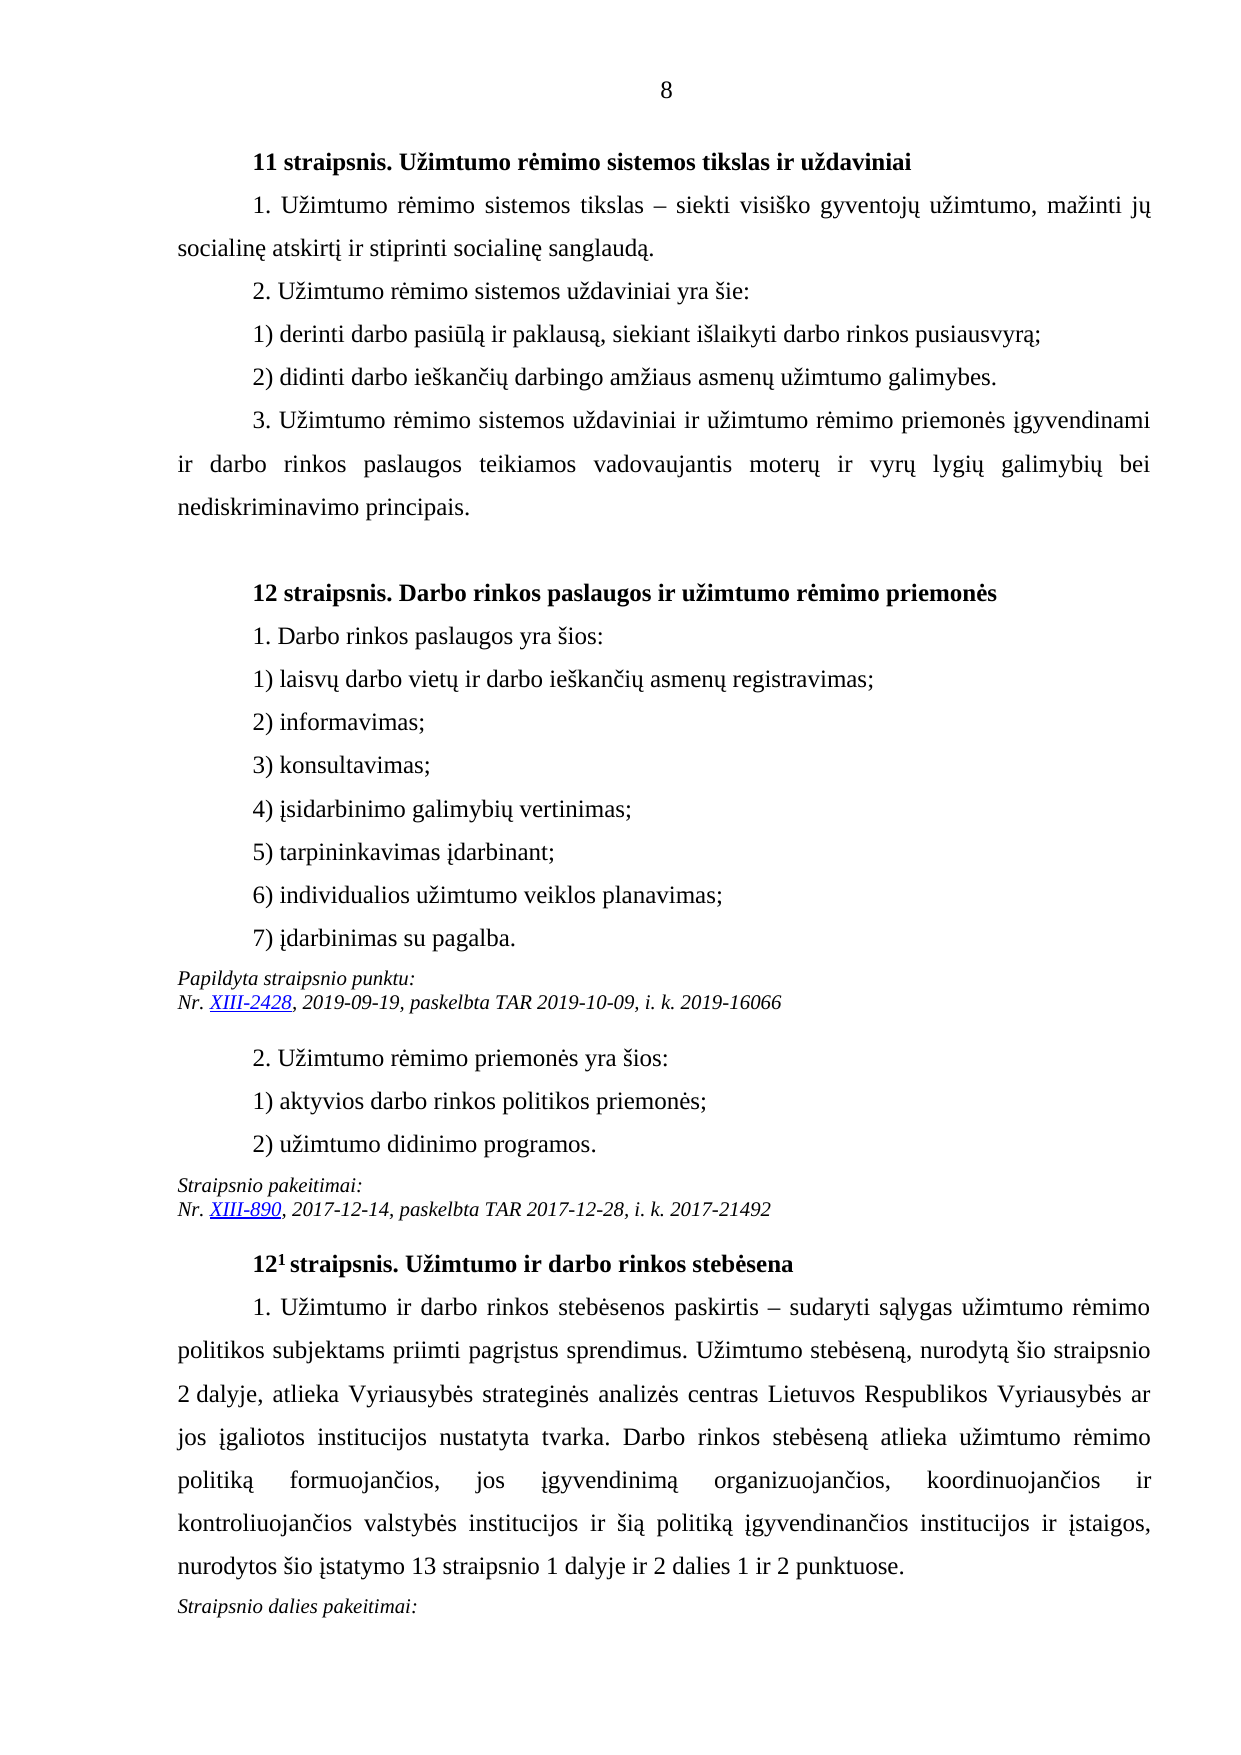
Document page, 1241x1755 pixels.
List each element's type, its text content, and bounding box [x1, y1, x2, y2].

text 6) individualios užimtumo veiklos planavimas; [177, 880, 1152, 909]
text 1) laisvų darbo vietų ir darbo ieškančių asmenų registravimas; [177, 664, 1152, 693]
text 1. Užimtumo rėmimo sistemos tikslas – siekti visiško gyventojų užimtumo, mažinti jų socialinę atskirtį ir stiprinti socialinę sanglaudą. [177, 190, 1152, 262]
text Nr. XIII-890, 2017-12-14, paskelbta TAR 2017-12-28, i. k. 2017-21492 [177, 1197, 1152, 1221]
text Nr. XIII-2428, 2019-09-19, paskelbta TAR 2019-10-09, i. k. 2019-16066 [177, 990, 1152, 1014]
text 3. Užimtumo rėmimo sistemos uždaviniai ir užimtumo rėmimo priemonės įgyvendinami ir darbo rinkos paslaugos teikiamos vadovaujantis moterų ir vyrų lygių galimybių bei nediskriminavimo principais. [177, 406, 1152, 521]
text 1) aktyvios darbo rinkos politikos priemonės; [177, 1086, 1152, 1115]
text 12 straipsnis. Darbo rinkos paslaugos ir užimtumo rėmimo priemonės [177, 578, 1152, 607]
text 2) didinti darbo ieškančių darbingo amžiaus asmenų užimtumo galimybes. [177, 362, 1152, 391]
text 1. Užimtumo ir darbo rinkos stebėsenos paskirtis – sudaryti sąlygas užimtumo rėmimo politikos subjektams priimti pagrįstus sprendimus. Užimtumo stebėseną, nurodytą šio straipsnio 2 dalyje, atlieka Vyriausybės strateginės analizės centras Lietuvos Respublikos Vyriausybės ar jos įgaliotos institucijos nustatyta tvarka. Darbo rinkos stebėseną atlieka užimtumo rėmimo politiką formuojančios, jos įgyvendinimą organizuojančios, koordinuojančios ir kontroliuojančios valstybės institucijos ir šią politiką įgyvendinančios institucijos ir įstaigos, nurodytos šio įstatymo 13 straipsnio 1 dalyje ir 2 dalies 1 ir 2 punktuose. [177, 1292, 1152, 1580]
text 3) konsultavimas; [177, 751, 1152, 779]
text 1) derinti darbo pasiūlą ir paklausą, siekiant išlaikyti darbo rinkos pusiausvyrą; [177, 319, 1152, 348]
text Straipsnio pakeitimai: [177, 1172, 1152, 1197]
text 1. Darbo rinkos paslaugos yra šios: [177, 621, 1152, 650]
text Papildyta straipsnio punktu: [177, 966, 1152, 990]
text 2. Užimtumo rėmimo sistemos uždaviniai yra šie: [177, 276, 1152, 305]
text 2. Užimtumo rėmimo priemonės yra šios: [177, 1043, 1152, 1072]
text 121 straipsnis. Užimtumo ir darbo rinkos stebėsena [177, 1249, 1152, 1278]
text Straipsnio dalies pakeitimai: [177, 1594, 1152, 1618]
text 2) užimtumo didinimo programos. [177, 1129, 1152, 1158]
text 5) tarpininkavimas įdarbinant; [177, 837, 1152, 866]
text 7) įdarbinimas su pagalba. [177, 923, 1152, 952]
text 11 straipsnis. Užimtumo rėmimo sistemos tikslas ir uždaviniai [177, 147, 1152, 176]
text 4) įsidarbinimo galimybių vertinimas; [177, 794, 1152, 822]
text 2) informavimas; [177, 707, 1152, 736]
